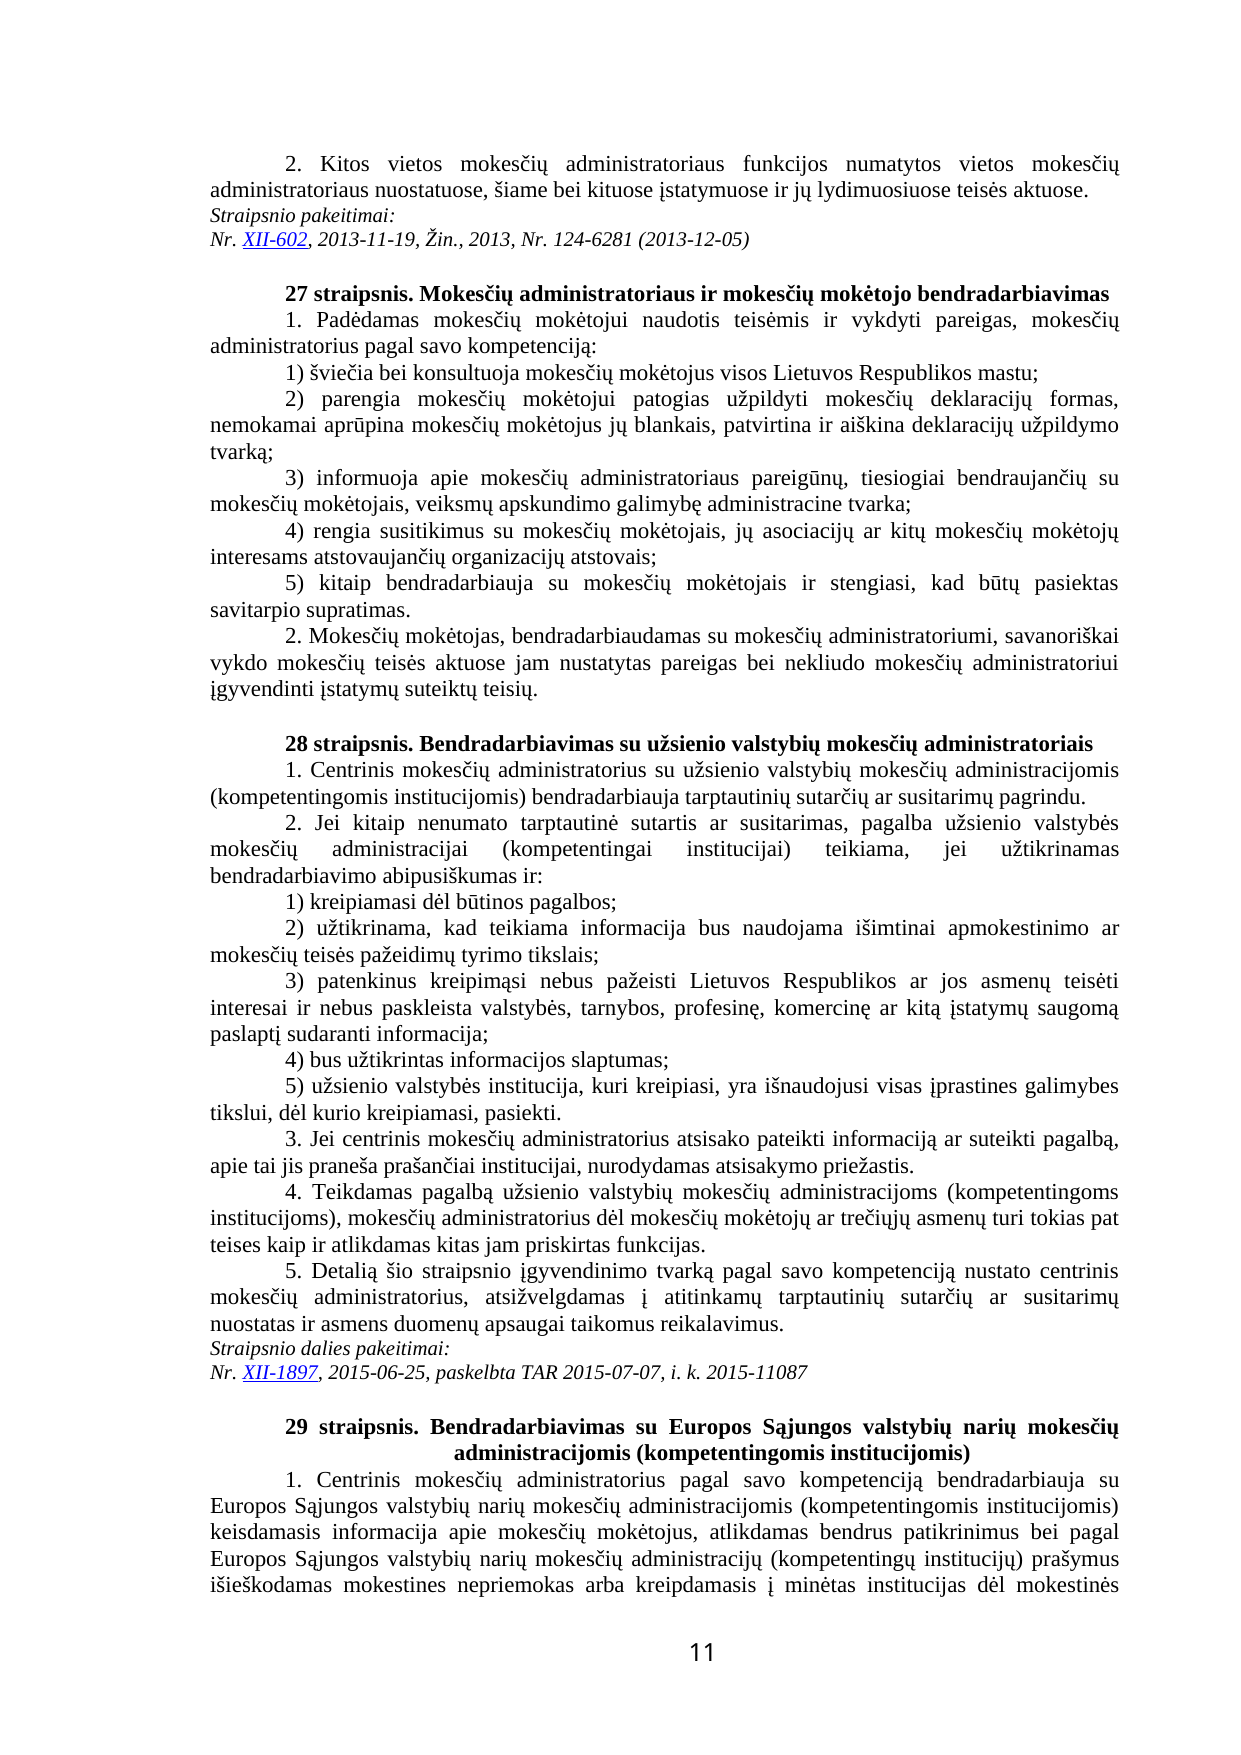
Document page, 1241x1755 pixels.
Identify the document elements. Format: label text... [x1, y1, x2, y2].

text 2) parengia mokesčių mokėtojui patogias užpildyti mokesčių deklaracijų formas, nemokamai aprūpina mokesčių mokėtojus jų blankais, patvirtina ir aiškina deklaracijų užpildymo tvarką; [210, 385, 1120, 464]
text 27 straipsnis. Mokesčių administratoriaus ir mokesčių mokėtojo bendradarbiavimas [285, 279, 1120, 306]
text 1) šviečia bei konsultuoja mokesčių mokėtojus visos Lietuvos Respublikos mastu; [210, 359, 1120, 385]
text 1) kreipiamasi dėl būtinos pagalbos; [210, 888, 1120, 914]
text Nr. XII-1897, 2015-06-25, paskelbta TAR 2015-07-07, i. k. 2015-11087 [210, 1360, 1120, 1384]
text 1. Centrinis mokesčių administratorius su užsienio valstybių mokesčių administracijomis (kompetentingomis institucijomis) bendradarbiauja tarptautinių sutarčių ar susitarimų pagrindu. [210, 756, 1120, 809]
text Nr. XII-602, 2013-11-19, Žin., 2013, Nr. 124-6281 (2013-12-05) [210, 227, 1120, 251]
text 2) užtikrinama, kad teikiama informacija bus naudojama išimtinai apmokestinimo ar mokesčių teisės pažeidimų tyrimo tikslais; [210, 914, 1120, 967]
text 5) užsienio valstybės institucija, kuri kreipiasi, yra išnaudojusi visas įprastines galimybes tikslui, dėl kurio kreipiamasi, pasiekti. [210, 1073, 1120, 1125]
text 4. Teikdamas pagalbą užsienio valstybių mokesčių administracijoms (kompetentingoms institucijoms), mokesčių administratorius dėl mokesčių mokėtojų ar trečiųjų asmenų turi tokias pat teises kaip ir atlikdamas kitas jam priskirtas funkcijas. [210, 1178, 1120, 1257]
text 2. Jei kitaip nenumato tarptautinė sutartis ar susitarimas, pagalba užsienio valstybės mokesčių administracijai (kompetentingai institucijai) teikiama, jei užtikrinamas bendradarbiavimo abipusiškumas ir: [210, 809, 1120, 888]
text 3) informuoja apie mokesčių administratoriaus pareigūnų, tiesiogiai bendraujančių su mokesčių mokėtojais, veiksmų apskundimo galimybę administracine tvarka; [210, 464, 1120, 517]
text Straipsnio pakeitimai: [210, 203, 1120, 227]
text 28 straipsnis. Bendradarbiavimas su užsienio valstybių mokesčių administratoriais [285, 730, 1120, 756]
text 5) kitaip bendradarbiauja su mokesčių mokėtojais ir stengiasi, kad būtų pasiektas savitarpio supratimas. [210, 569, 1120, 622]
text 2. Kitos vietos mokesčių administratoriaus funkcijos numatytos vietos mokesčių administratoriaus nuostatuose, šiame bei kituose įstatymuose ir jų lydimuosiuose teisės aktuose. [210, 150, 1120, 203]
text 29 straipsnis. Bendradarbiavimas su Europos Sąjungos valstybių narių mokesčių administracijomis (kompetentingomis institucijomis) [285, 1413, 1120, 1466]
text 1. Padėdamas mokesčių mokėtojui naudotis teisėmis ir vykdyti pareigas, mokesčių administratorius pagal savo kompetenciją: [210, 306, 1120, 359]
text Straipsnio dalies pakeitimai: [210, 1336, 1120, 1360]
text 3) patenkinus kreipimąsi nebus pažeisti Lietuvos Respublikos ar jos asmenų teisėti interesai ir nebus paskleista valstybės, tarnybos, profesinę, komercinę ar kitą įstatymų saugomą paslaptį sudaranti informacija; [210, 967, 1120, 1046]
text 4) bus užtikrintas informacijos slaptumas; [210, 1046, 1120, 1073]
text 4) rengia susitikimus su mokesčių mokėtojais, jų asociacijų ar kitų mokesčių mokėtojų interesams atstovaujančių organizacijų atstovais; [210, 517, 1120, 569]
text 2. Mokesčių mokėtojas, bendradarbiaudamas su mokesčių administratoriumi, savanoriškai vykdo mokesčių teisės aktuose jam nustatytas pareigas bei nekliudo mokesčių administratoriui įgyvendinti įstatymų suteiktų teisių. [210, 622, 1120, 701]
text 1. Centrinis mokesčių administratorius pagal savo kompetenciją bendradarbiauja su Europos Sąjungos valstybių narių mokesčių administracijomis (kompetentingomis institucijomis) keisdamasis informacija apie mokesčių mokėtojus, atlikdamas bendrus patikrinimus bei pagal Europos Sąjungos valstybių narių mokesčių administracijų (kompetentingų institucijų) prašymus išieškodamas mokestines nepriemokas arba kreipdamasis į minėtas institucijas dėl mokestinės [210, 1466, 1120, 1597]
text 3. Jei centrinis mokesčių administratorius atsisako pateikti informaciją ar suteikti pagalbą, apie tai jis praneša prašančiai institucijai, nurodydamas atsisakymo priežastis. [210, 1125, 1120, 1178]
text 5. Detalią šio straipsnio įgyvendinimo tvarką pagal savo kompetenciją nustato centrinis mokesčių administratorius, atsižvelgdamas į atitinkamų tarptautinių sutarčių ar susitarimų nuostatas ir asmens duomenų apsaugai taikomus reikalavimus. [210, 1257, 1120, 1336]
